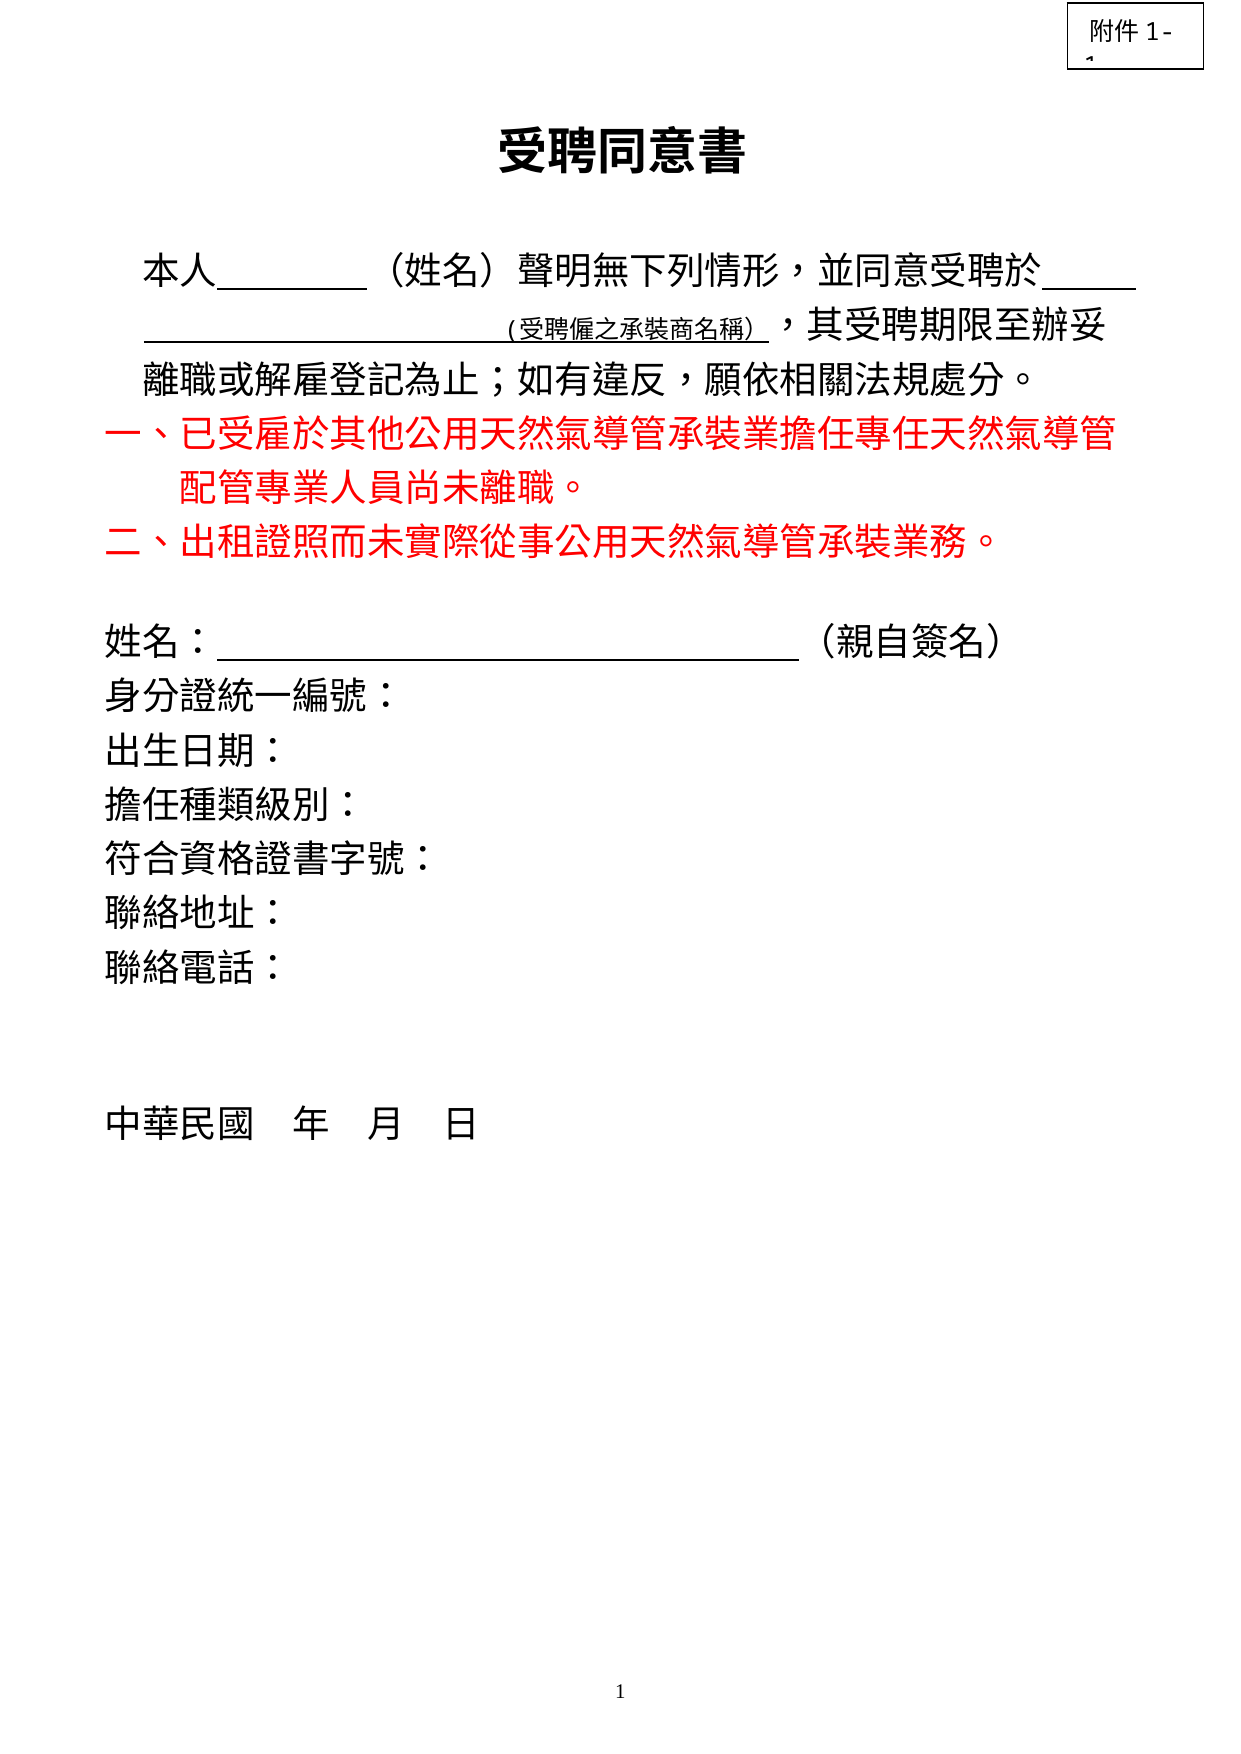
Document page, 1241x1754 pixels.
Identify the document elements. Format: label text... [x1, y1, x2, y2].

text 出生日期： [104, 721, 1139, 775]
text 一、已受雇於其他公用天然氣導管承裝業擔任專任天然氣導管配管專業人員尚未離職。 [104, 404, 1139, 512]
text 二、出租證照而未實際從事公用天然氣導管承裝業務。 [104, 512, 1139, 567]
text 受聘同意書 [104, 112, 1139, 184]
text 身分證統一編號： [104, 666, 1139, 721]
text 本人 （姓名）聲明無下列情形，並同意受聘於 [142, 241, 1139, 295]
text 符合資格證書字號： [104, 829, 1139, 883]
text 聯絡地址： [104, 883, 1139, 938]
text 附件1-1 [1083, 11, 1188, 61]
text 姓名： （親自簽名） [104, 612, 1139, 666]
text 中華民國 年 月 日 [104, 1094, 1139, 1148]
text (受聘僱之承裝商名稱），其受聘期限至辦妥離職或解雇登記為止；如有違反，願依相關法規處分。 [142, 295, 1139, 404]
text 擔任種類級別： [104, 775, 1139, 829]
text 聯絡電話： [104, 938, 1139, 992]
